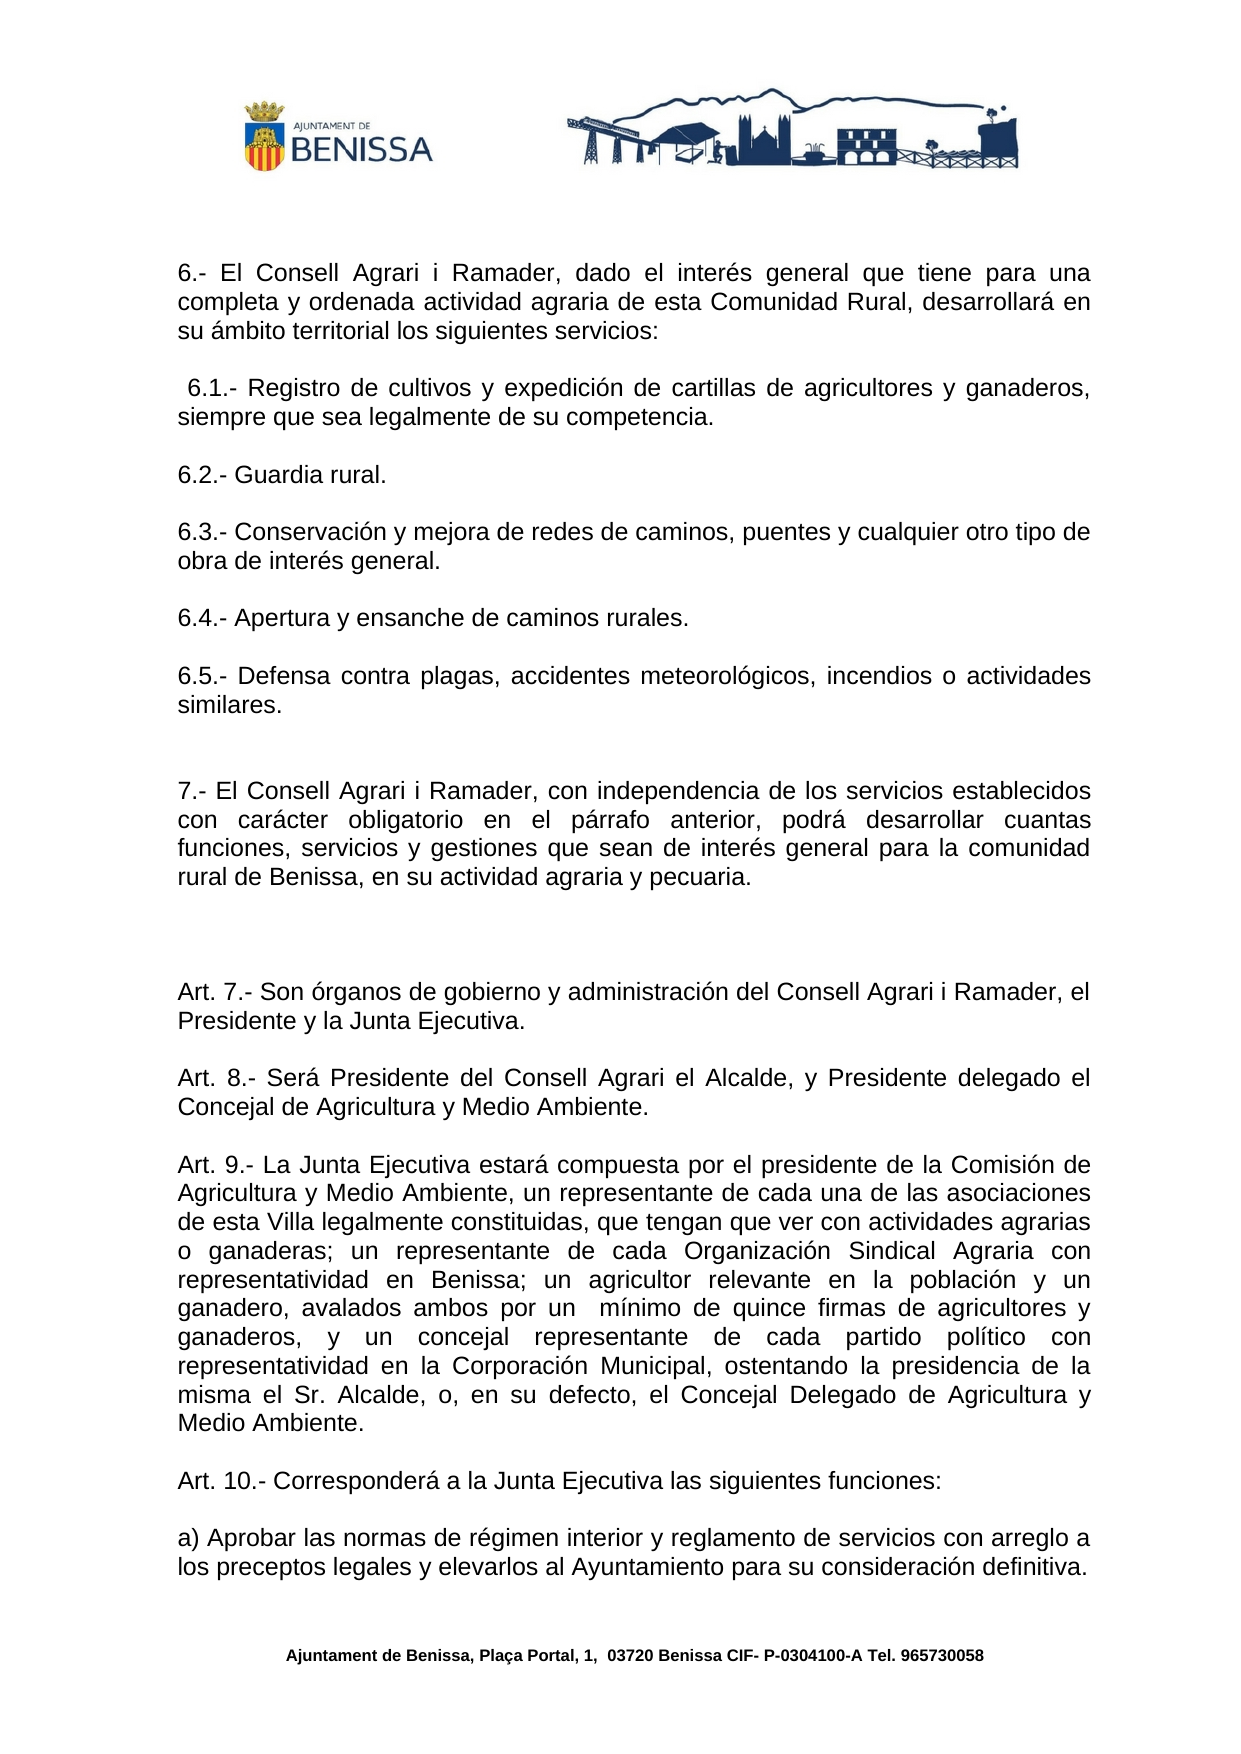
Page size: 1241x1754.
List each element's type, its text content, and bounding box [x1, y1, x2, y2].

text 7.- El Consell Agrari i Ramader, con independencia de los servicios establecidos con carácter obligatorio en el párrafo anterior, podrá desarrollar cuantas funciones, servicios y gestiones que sean de interés general para la comunidad rural de Benissa, en su actividad agraria y pecuaria. [177, 776, 1093, 891]
text a) Aprobar las normas de régimen interior y reglamento de servicios con arreglo a los preceptos legales y elevarlos al Ayuntamiento para su consideración definitiva. [177, 1523, 1093, 1581]
picture [177, 55, 1112, 192]
text 6.2.- Guardia rural. [177, 459, 1093, 488]
text Art. 9.- La Junta Ejecutiva estará compuesta por el presidente de la Comisión de Agricultura y Medio Ambiente, un representante de cada una de las asociaciones de esta Villa legalmente constituidas, que tengan que ver con actividades agrarias o ganaderas; un representante de cada Organización Sindical Agraria con representatividad en Benissa; un agricultor relevante en la población y un ganadero, avalados ambos por un mínimo de quince firmas de agricultores y ganaderos, y un concejal representante de cada partido político con representatividad en la Corporación Municipal, ostentando la presidencia de la misma el Sr. Alcalde, o, en su defecto, el Concejal Delegado de Agricultura y Medio Ambiente. [177, 1149, 1093, 1437]
text 6.5.- Defensa contra plagas, accidentes meteorológicos, incendios o actividades similares. [177, 661, 1093, 718]
text 6.4.- Apertura y ensanche de caminos rurales. [177, 603, 1093, 632]
text Art. 7.- Son órganos de gobierno y administración del Consell Agrari i Ramader, el Presidente y la Junta Ejecutiva. [177, 977, 1093, 1034]
text 6.- El Consell Agrari i Ramader, dado el interés general que tiene para una completa y ordenada actividad agraria de esta Comunidad Rural, desarrollará en su ámbito territorial los siguientes servicios: [177, 258, 1093, 344]
text Art. 8.- Será Presidente del Consell Agrari el Alcalde, y Presidente delegado el Concejal de Agricultura y Medio Ambiente. [177, 1063, 1093, 1121]
text Art. 10.- Corresponderá a la Junta Ejecutiva las siguientes funciones: [177, 1466, 1093, 1494]
text 6.3.- Conservación y mejora de redes de caminos, puentes y cualquier otro tipo de obra de interés general. [177, 517, 1093, 574]
text 6.1.- Registro de cultivos y expedición de cartillas de agricultores y ganaderos, siempre que sea legalmente de su competencia. [177, 373, 1093, 431]
